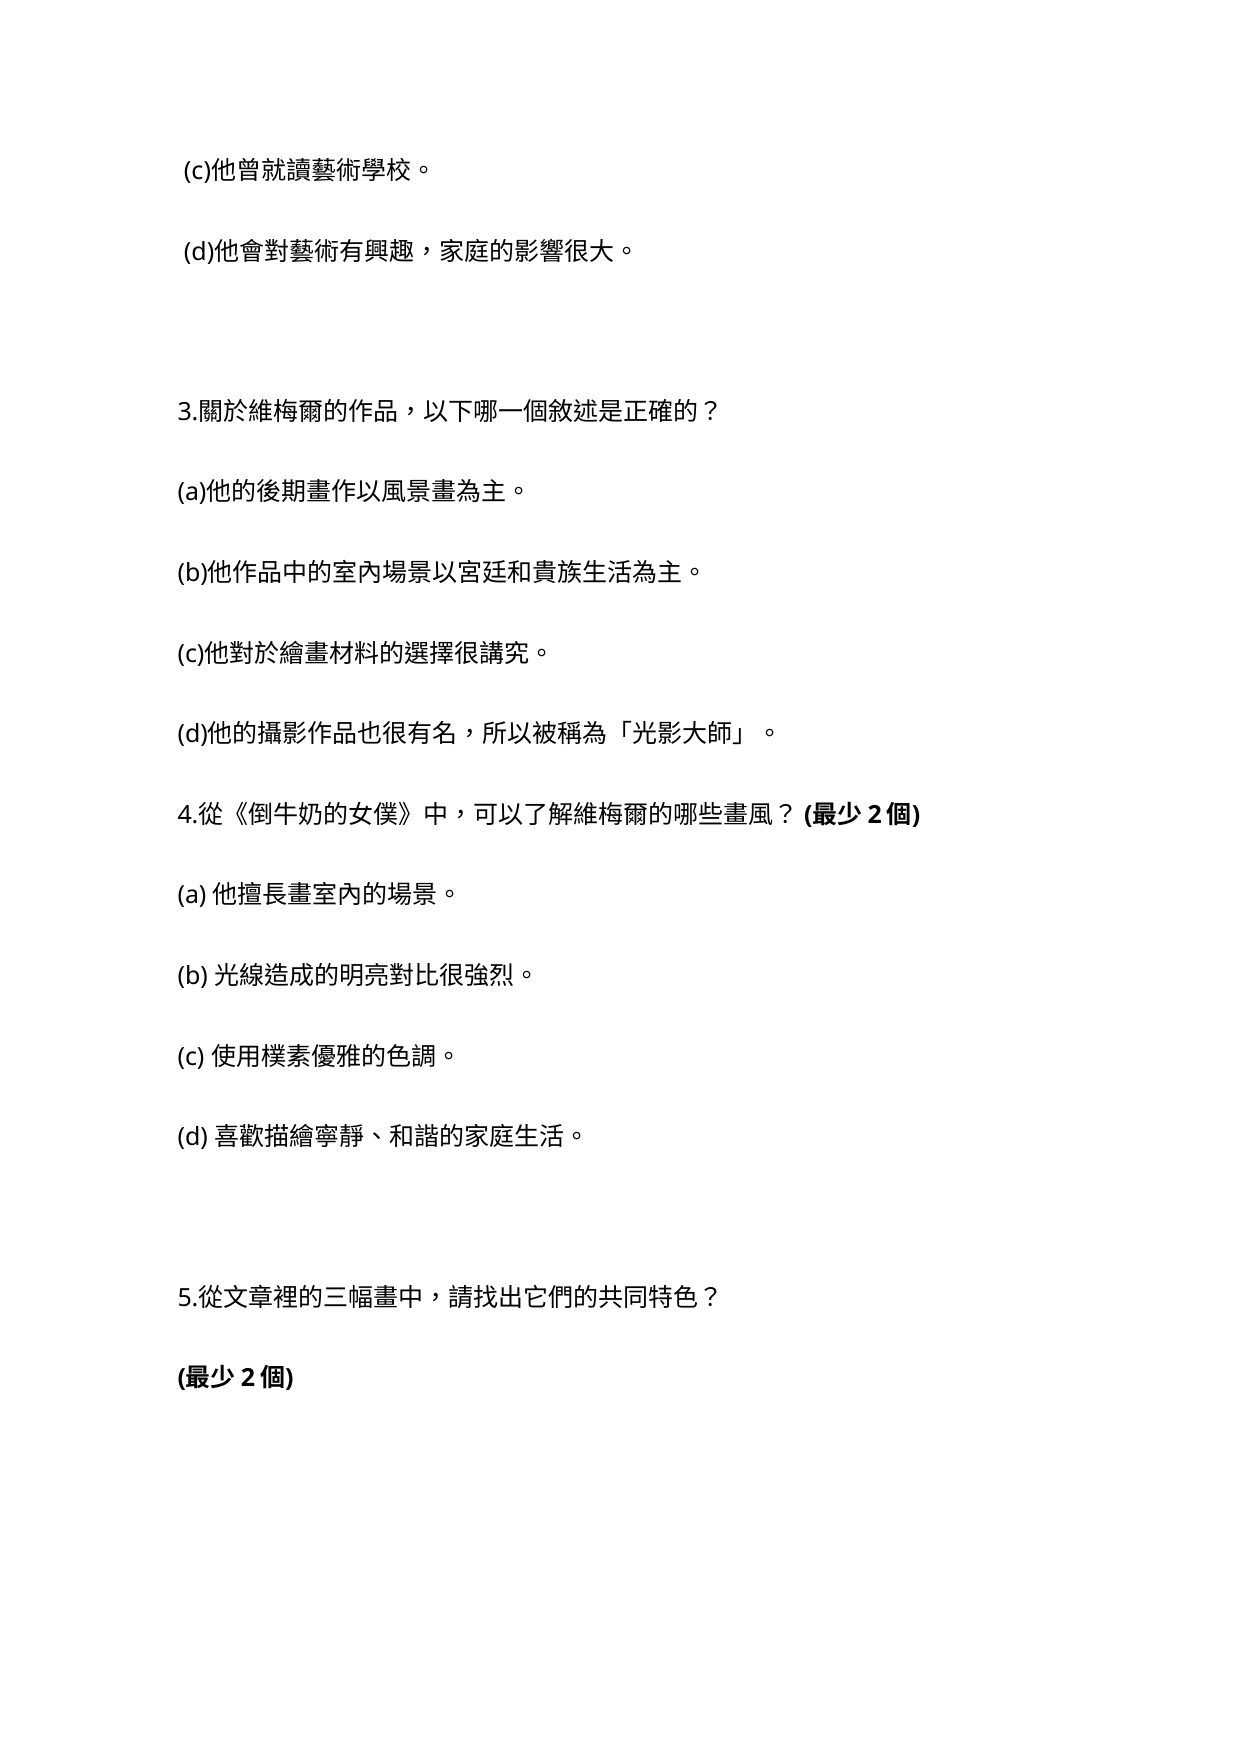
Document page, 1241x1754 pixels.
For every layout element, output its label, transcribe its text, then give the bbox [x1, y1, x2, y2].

text (d)他的攝影作品也很有名，所以被稱為「光影大師」。 [177, 690, 1063, 753]
text 5.從文章裡的三幅畫中，請找出它們的共同特色？ [177, 1253, 1063, 1316]
text (最少2個) [177, 1334, 1063, 1397]
text (c)他對於繪畫材料的選擇很講究。 [177, 609, 1063, 672]
text (b) 光線造成的明亮對比很強烈。 [177, 932, 1063, 994]
text (d)他會對藝術有興趣，家庭的影響很大。 [177, 208, 1063, 270]
text (a) 他擅長畫室內的場景。 [177, 851, 1063, 914]
text 3.關於維梅爾的作品，以下哪一個敘述是正確的？ [177, 368, 1063, 430]
text 4.從《倒牛奶的女僕》中，可以了解維梅爾的哪些畫風？ (最少2個) [177, 771, 1063, 833]
text (d) 喜歡描繪寧靜、和諧的家庭生活。 [177, 1093, 1063, 1156]
text (a)他的後期畫作以風景畫為主。 [177, 448, 1063, 511]
text (c) 使用樸素優雅的色調。 [177, 1013, 1063, 1075]
text (b)他作品中的室內場景以宮廷和貴族生活為主。 [177, 529, 1063, 591]
text (c)他曾就讀藝術學校。 [177, 127, 1063, 189]
